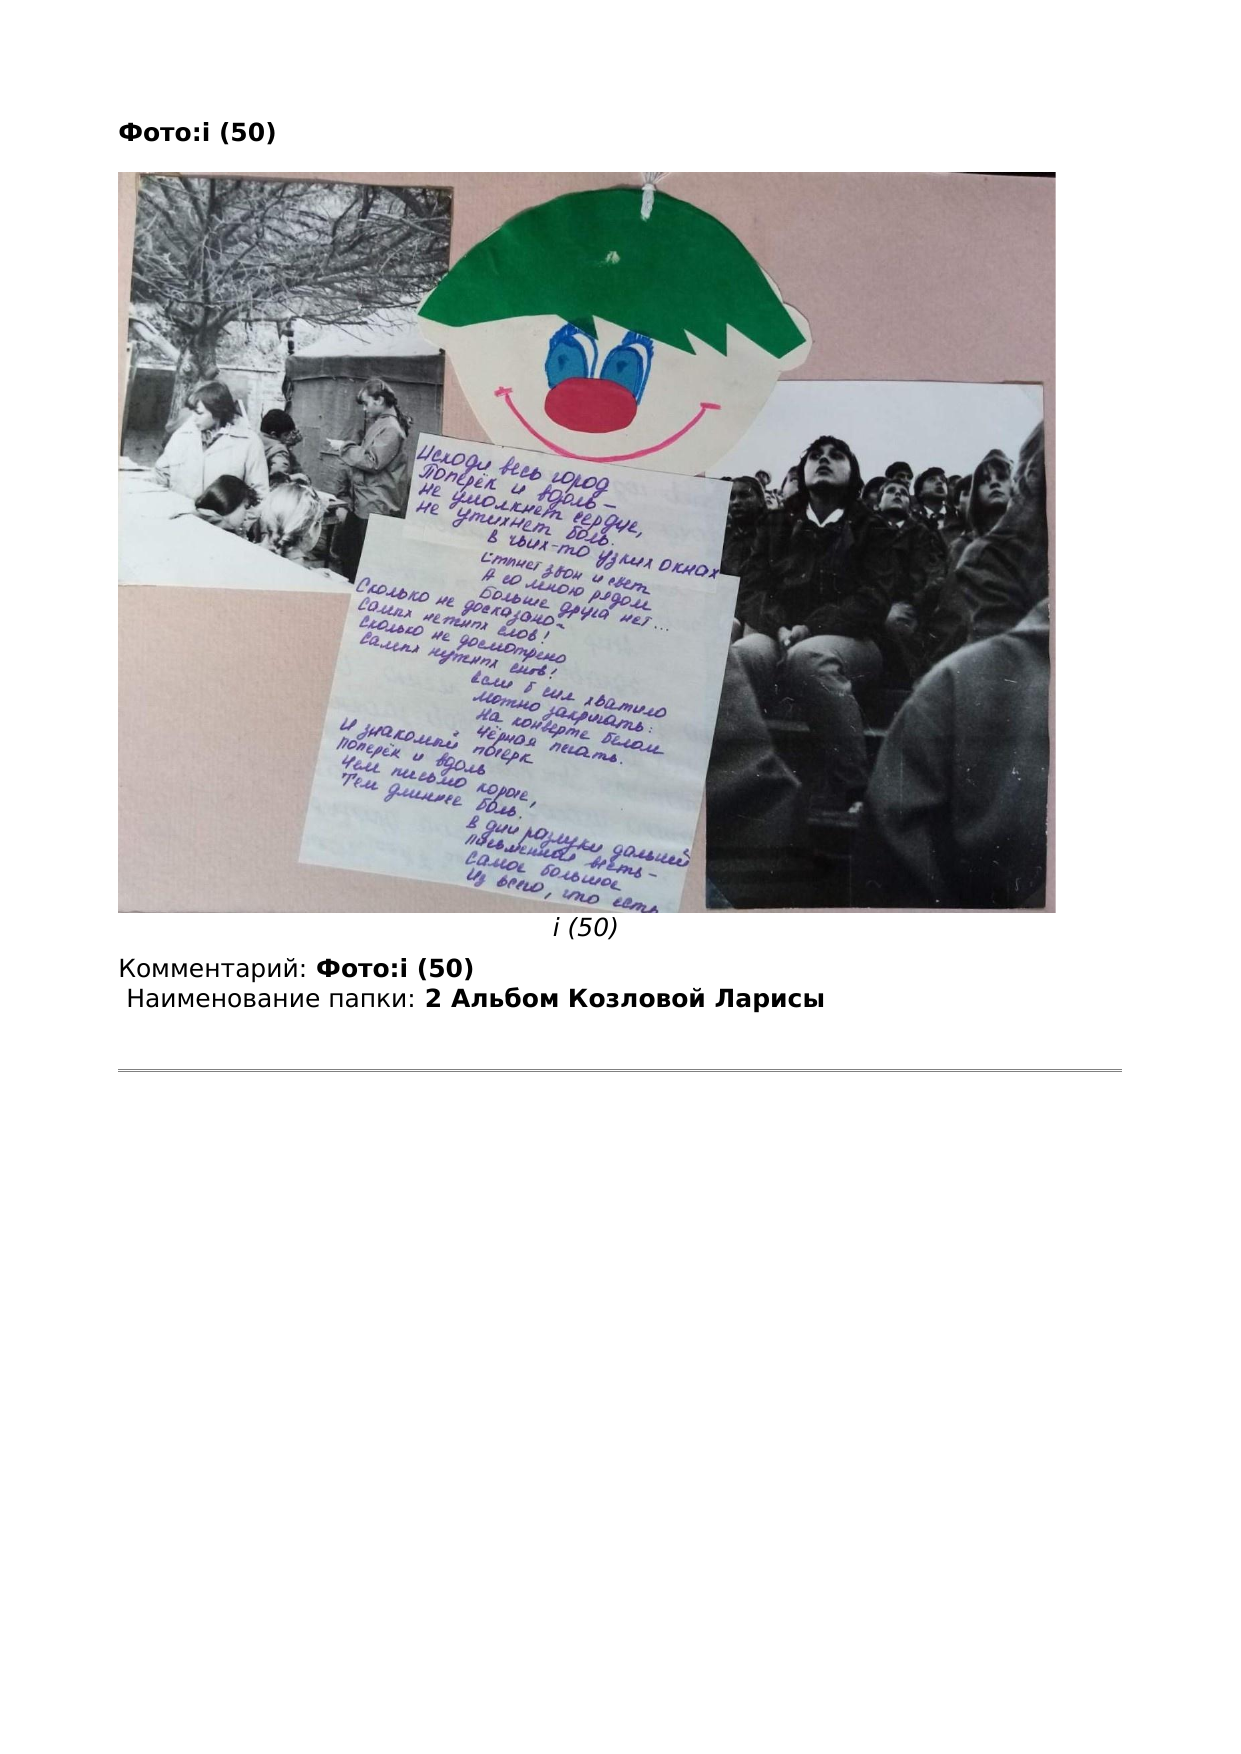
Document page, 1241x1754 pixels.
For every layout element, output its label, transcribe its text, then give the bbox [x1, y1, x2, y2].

picture [118, 172, 1056, 913]
text i (50) [118, 913, 1056, 942]
subtitle Фото:i (50) [118, 118, 1122, 147]
text Комментарий: Фото:i (50) Наименование папки: 2 Альбом Козловой Ларисы [118, 954, 1122, 1042]
